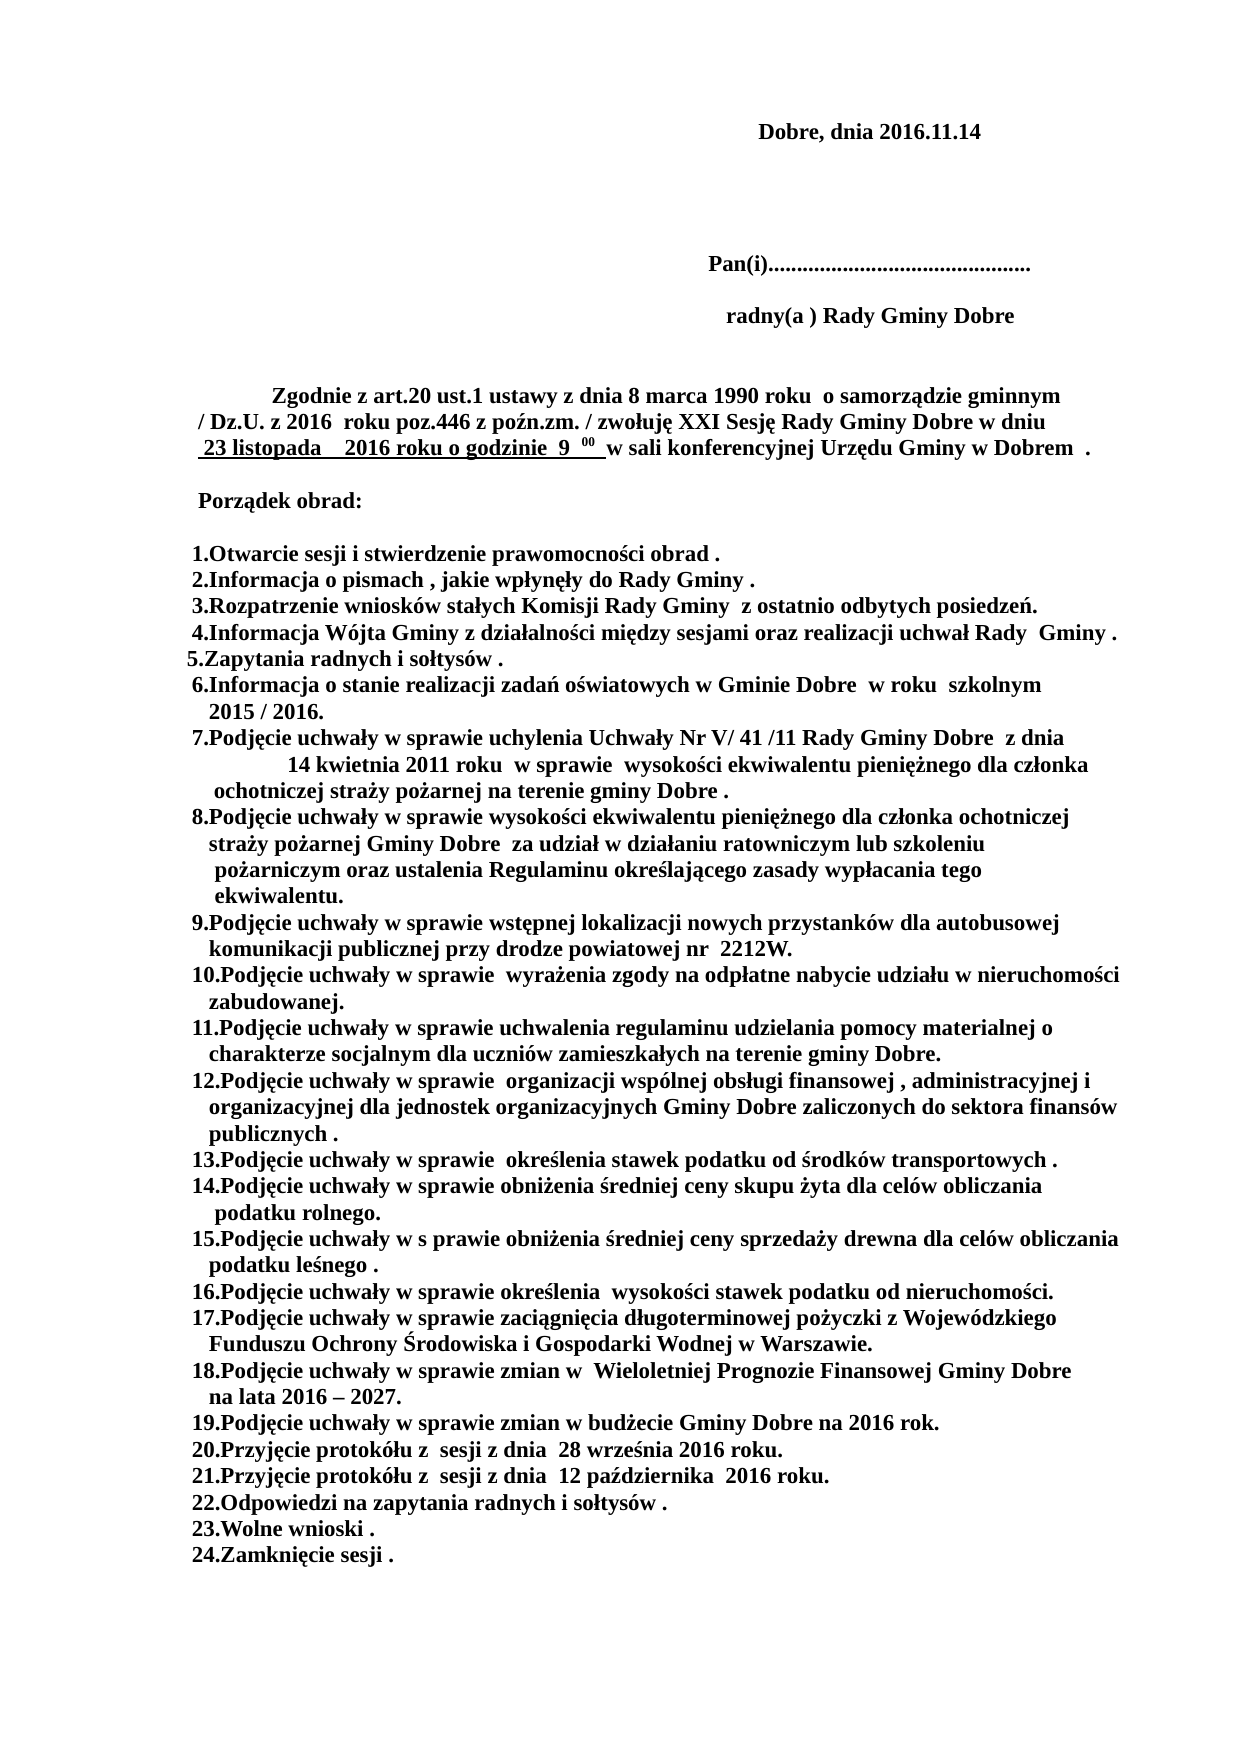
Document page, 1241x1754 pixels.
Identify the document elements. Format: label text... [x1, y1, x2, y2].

text 17.Podjęcie uchwały w sprawie zaciągnięcia długoterminowej pożyczki z Wojewódzkiego [118, 1304, 1122, 1330]
text Zgodnie z art.20 ust.1 ustawy z dnia 8 marca 1990 roku o samorządzie gminnym / Dz.U. z 2016 roku poz.446 z poźn.zm. / zwołuję XXI Sesję Rady Gminy Dobre w dniu [54, 382, 1122, 434]
text 2015 / 2016. [118, 698, 1122, 724]
text 12.Podjęcie uchwały w sprawie organizacji wspólnej obsługi finansowej , administracyjnej i organizacyjnej dla jednostek organizacyjnych Gminy Dobre zaliczonych do sektora finansów publicznych . [118, 1067, 1122, 1146]
text 7.Podjęcie uchwały w sprawie uchylenia Uchwały Nr V/ 41 /11 Rady Gminy Dobre z dnia [118, 724, 1122, 751]
text 23.Wolne wnioski . [118, 1515, 1122, 1541]
text 9.Podjęcie uchwały w sprawie wstępnej lokalizacji nowych przystanków dla autobusowej komunikacji publicznej przy drodze powiatowej nr 2212W. [118, 909, 1122, 961]
text 21.Przyjęcie protokółu z sesji z dnia 12 października 2016 roku. [118, 1462, 1122, 1488]
text 14 kwietnia 2011 roku w sprawie wysokości ekwiwalentu pieniężnego dla członka ochotniczej straży pożarnej na terenie gminy Dobre . [82, 751, 1122, 803]
text 15.Podjęcie uchwały w s prawie obniżenia średniej ceny sprzedaży drewna dla celów obliczania podatku leśnego . [118, 1225, 1122, 1278]
text 22.Odpowiedzi na zapytania radnych i sołtysów . [118, 1488, 1122, 1515]
text 24.Zamknięcie sesji . [118, 1541, 1122, 1568]
text na lata 2016 – 2027. [118, 1383, 1122, 1409]
text 16.Podjęcie uchwały w sprawie określenia wysokości stawek podatku od nieruchomości. [118, 1278, 1122, 1304]
text radny(a ) Rady Gminy Dobre [118, 303, 1122, 329]
text Funduszu Ochrony Środowiska i Gospodarki Wodnej w Warszawie. [118, 1330, 1122, 1357]
text Porządek obrad: [54, 487, 1122, 513]
text 10.Podjęcie uchwały w sprawie wyrażenia zgody na odpłatne nabycie udziału w nieruchomości zabudowanej. [118, 961, 1122, 1014]
text 4.Informacja Wójta Gminy z działalności między sesjami oraz realizacji uchwał Rady Gminy . [118, 619, 1122, 645]
text 3.Rozpatrzenie wniosków stałych Komisji Rady Gminy z ostatnio odbytych posiedzeń. [118, 592, 1122, 619]
text 8.Podjęcie uchwały w sprawie wysokości ekwiwalentu pieniężnego dla członka ochotniczej straży pożarnej Gminy Dobre za udział w działaniu ratowniczym lub szkoleniu pożarniczym oraz ustalenia Regulaminu określającego zasady wypłacania tego ekwiwalentu. [118, 803, 1122, 909]
text 13.Podjęcie uchwały w sprawie określenia stawek podatku od środków transportowych . [118, 1146, 1122, 1172]
text 5.Zapytania radnych i sołtysów . [118, 645, 1122, 672]
text 1.Otwarcie sesji i stwierdzenie prawomocności obrad . [118, 540, 1122, 566]
text 14.Podjęcie uchwały w sprawie obniżenia średniej ceny skupu żyta dla celów obliczania podatku rolnego. [118, 1172, 1122, 1225]
text Dobre, dnia 2016.11.14 [118, 118, 1122, 144]
text 20.Przyjęcie protokółu z sesji z dnia 28 września 2016 roku. [118, 1436, 1122, 1462]
text 18.Podjęcie uchwały w sprawie zmian w Wieloletniej Prognozie Finansowej Gminy Dobre [118, 1357, 1122, 1383]
text 19.Podjęcie uchwały w sprawie zmian w budżecie Gminy Dobre na 2016 rok. [118, 1409, 1122, 1436]
text 6.Informacja o stanie realizacji zadań oświatowych w Gminie Dobre w roku szkolnym [118, 672, 1122, 698]
text 23 listopada 2016 roku o godzinie 9 00 w sali konferencyjnej Urzędu Gminy w Dobrem . [54, 434, 1122, 461]
text 2.Informacja o pismach , jakie wpłynęły do Rady Gminy . [118, 566, 1122, 592]
text 11.Podjęcie uchwały w sprawie uchwalenia regulaminu udzielania pomocy materialnej o charakterze socjalnym dla uczniów zamieszkałych na terenie gminy Dobre. [118, 1014, 1122, 1067]
text Pan(i).............................................. [708, 250, 1122, 276]
